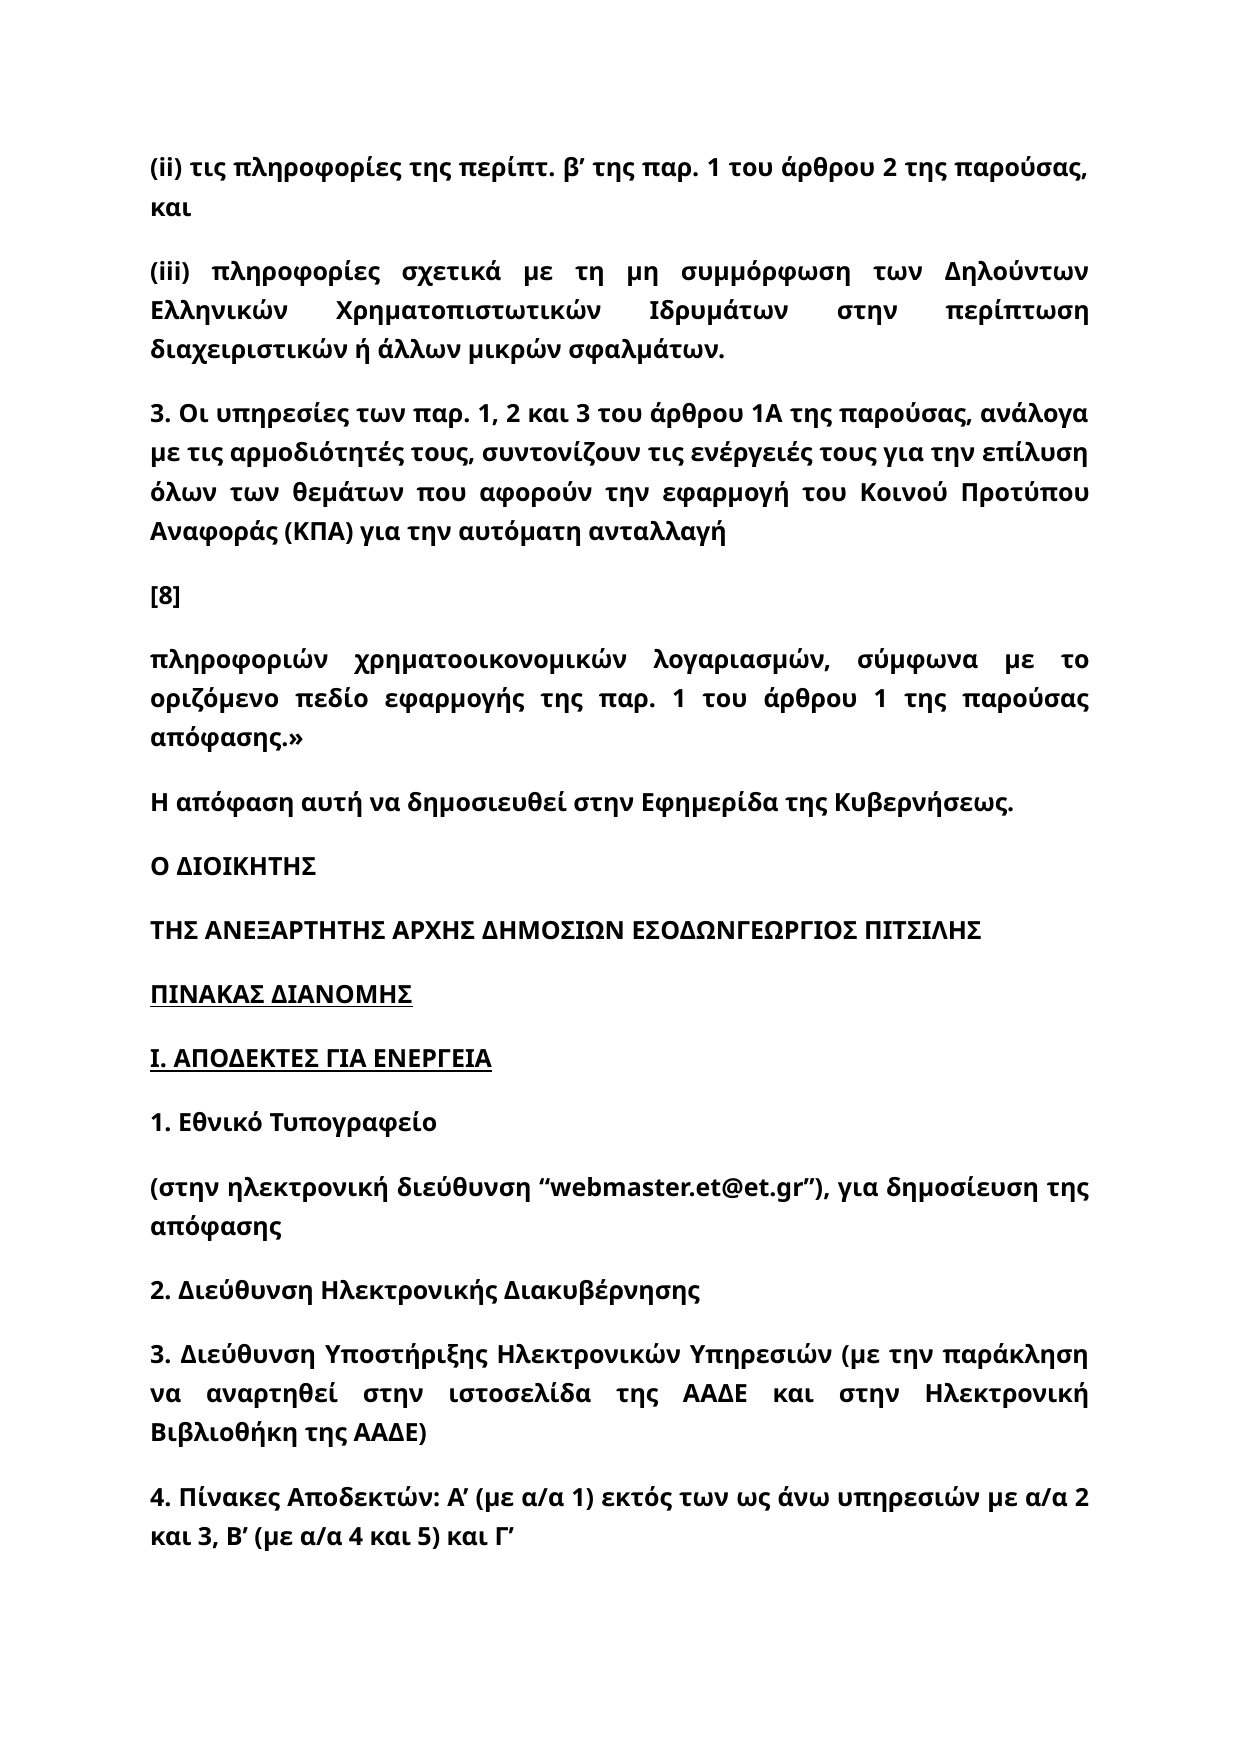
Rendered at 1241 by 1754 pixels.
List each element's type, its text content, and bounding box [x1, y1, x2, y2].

text 4. Πίνακες Αποδεκτών: Α’ (με α/α 1) εκτός των ως άνω υπηρεσιών με α/α 2 και 3, Β’ (με α/α 4 και 5) και Γ’ [150, 1479, 1090, 1552]
text 1. Εθνικό Τυπογραφείο [150, 1105, 1090, 1139]
text Ι. ΑΠΟΔΕΚΤΕΣ ΓΙΑ ΕΝΕΡΓΕΙΑ [150, 1041, 1090, 1075]
text 2. Διεύθυνση Ηλεκτρονικής Διακυβέρνησης [150, 1272, 1090, 1307]
text ΠΙΝΑΚΑΣ ΔΙΑΝΟΜΗΣ [150, 977, 1090, 1011]
text (ii) τις πληροφορίες της περίπτ. β’ της παρ. 1 του άρθρου 2 της παρούσας, και [150, 150, 1090, 223]
text πληροφοριών χρηματοοικονομικών λογαριασμών, σύμφωνα με το οριζόμενο πεδίο εφαρμογής της παρ. 1 του άρθρου 1 της παρούσας απόφασης.» [150, 642, 1090, 754]
text Ο ΔΙΟΙΚΗΤΗΣ [150, 848, 1090, 882]
text (στην ηλεκτρονική διεύθυνση “webmaster.et@et.gr”), για δημοσίευση της απόφασης [150, 1169, 1090, 1242]
text Η απόφαση αυτή να δημοσιευθεί στην Εφημερίδα της Κυβερνήσεως. [150, 784, 1090, 818]
text 3. Διεύθυνση Υποστήριξης Ηλεκτρονικών Υπηρεσιών (με την παράκληση να αναρτηθεί στην ιστοσελίδα της ΑΑΔΕ και στην Ηλεκτρονική Βιβλιοθήκη της ΑΑΔΕ) [150, 1337, 1090, 1449]
text (iii) πληροφορίες σχετικά με τη μη συμμόρφωση των Δηλούντων Ελληνικών Χρηματοπιστωτικών Ιδρυμάτων στην περίπτωση διαχειριστικών ή άλλων μικρών σφαλμάτων. [150, 253, 1090, 366]
text ΤΗΣ ΑΝΕΞΑΡΤΗΤΗΣ ΑΡΧΗΣ ΔΗΜΟΣΙΩΝ ΕΣΟΔΩΝΓΕΩΡΓΙΟΣ ΠΙΤΣΙΛΗΣ [150, 912, 1090, 947]
text 3. Οι υπηρεσίες των παρ. 1, 2 και 3 του άρθρου 1Α της παρούσας, ανάλογα με τις αρμοδιότητές τους, συντονίζουν τις ενέργειές τους για την επίλυση όλων των θεμάτων που αφορούν την εφαρμογή του Κοινού Προτύπου Αναφοράς (ΚΠΑ) για την αυτόματη ανταλλαγή [150, 396, 1090, 547]
text [8] [150, 577, 1090, 612]
